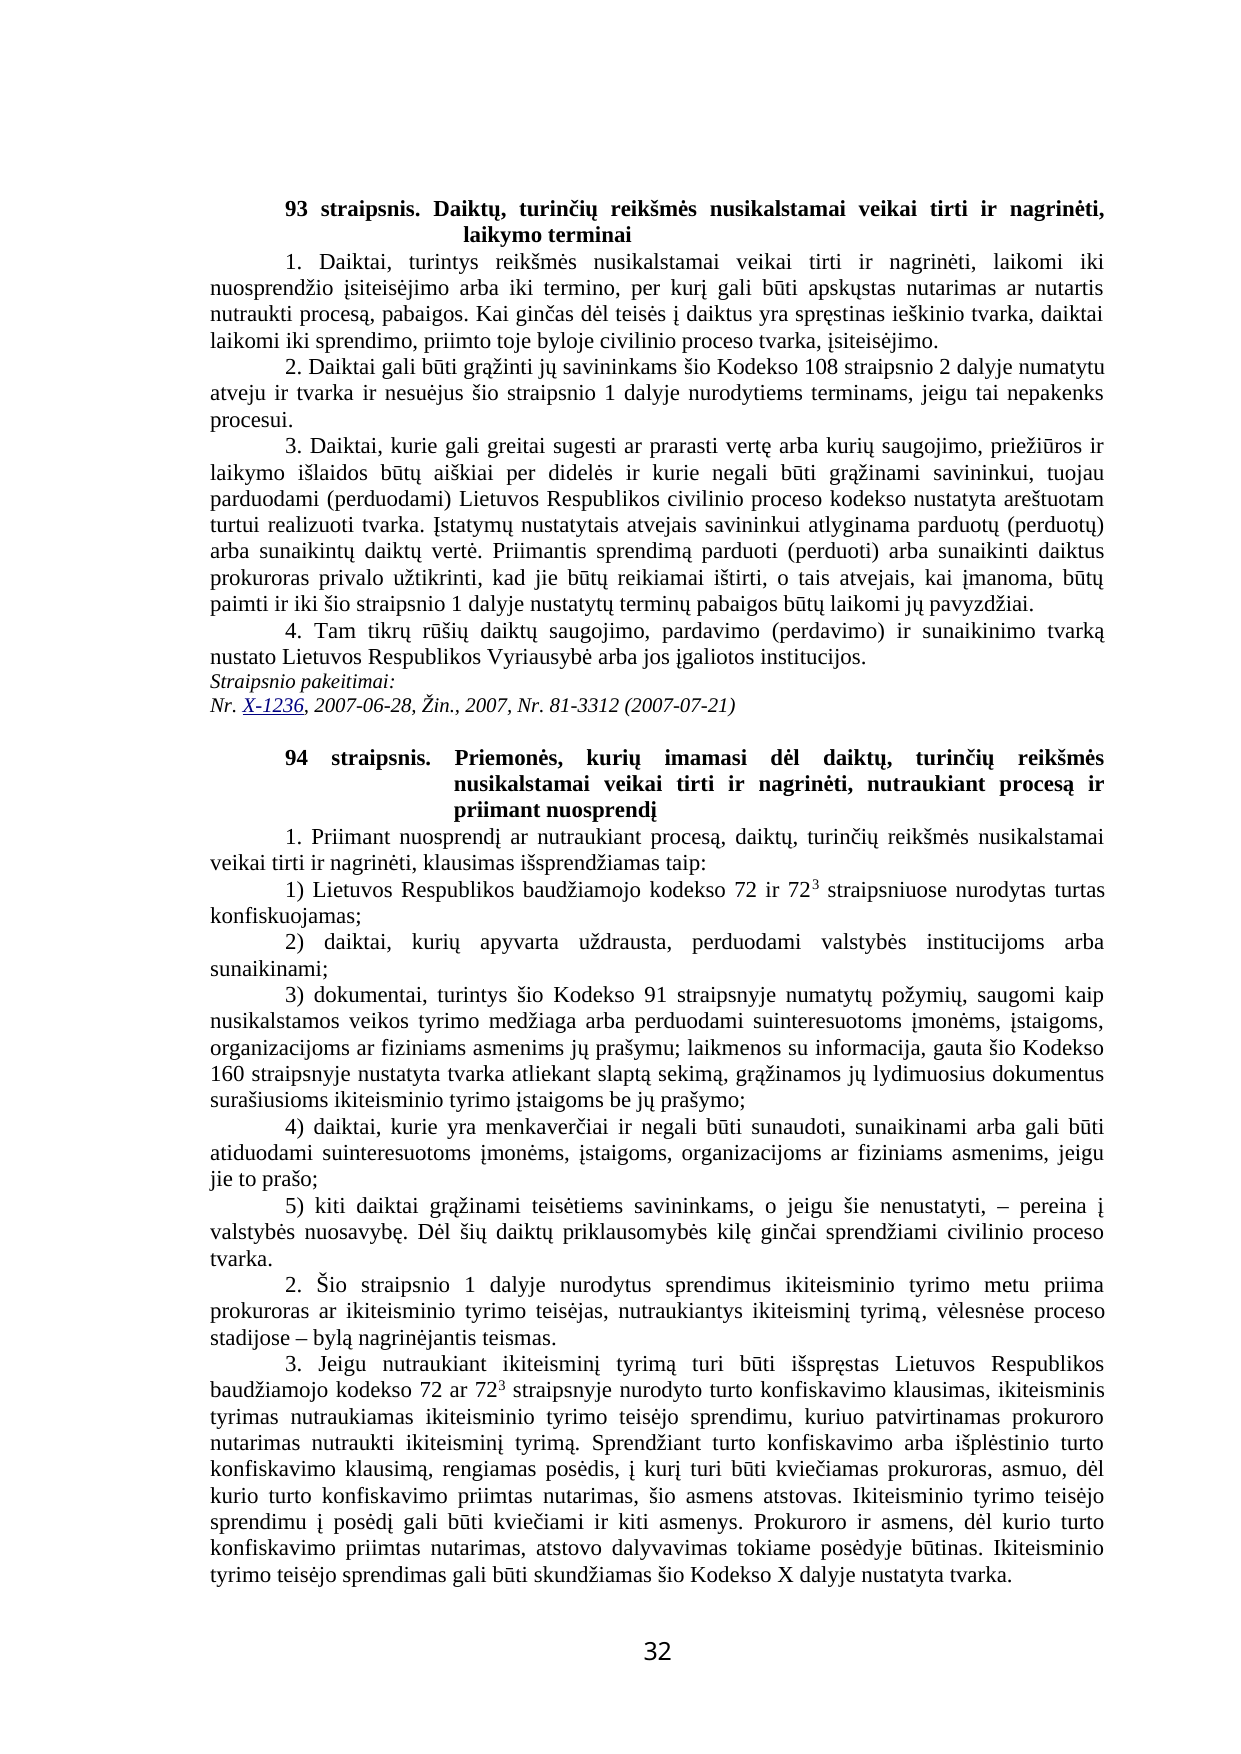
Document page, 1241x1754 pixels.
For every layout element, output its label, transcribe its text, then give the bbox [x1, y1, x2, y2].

text 4. Tam tikrų rūšių daiktų saugojimo, pardavimo (perdavimo) ir sunaikinimo tvarką nustato Lietuvos Respublikos Vyriausybė arba jos įgaliotos institucijos. [210, 617, 1106, 669]
text 2. Daiktai gali būti grąžinti jų savininkams šio Kodekso 108 straipsnio 2 dalyje numatytu atveju ir tvarka ir nesuėjus šio straipsnio 1 dalyje nurodytiems terminams, jeigu tai nepakenks procesui. [210, 353, 1106, 432]
text 3. Jeigu nutraukiant ikiteisminį tyrimą turi būti išspręstas Lietuvos Respublikos baudžiamojo kodekso 72 ar 723 straipsnyje nurodyto turto konfiskavimo klausimas, ikiteisminis tyrimas nutraukiamas ikiteisminio tyrimo teisėjo sprendimu, kuriuo patvirtinamas prokuroro nutarimas nutraukti ikiteisminį tyrimą. Sprendžiant turto konfiskavimo arba išplėstinio turto konfiskavimo klausimą, rengiamas posėdis, į kurį turi būti kviečiamas prokuroras, asmuo, dėl kurio turto konfiskavimo priimtas nutarimas, šio asmens atstovas. Ikiteisminio tyrimo teisėjo sprendimu į posėdį gali būti kviečiami ir kiti asmenys. Prokuroro ir asmens, dėl kurio turto konfiskavimo priimtas nutarimas, atstovo dalyvavimas tokiame posėdyje būtinas. Ikiteisminio tyrimo teisėjo sprendimas gali būti skundžiamas šio Kodekso X dalyje nustatyta tvarka. [210, 1350, 1106, 1587]
text 3. Daiktai, kurie gali greitai sugesti ar prarasti vertę arba kurių saugojimo, priežiūros ir laikymo išlaidos būtų aiškiai per didelės ir kurie negali būti grąžinami savininkui, tuojau parduodami (perduodami) Lietuvos Respublikos civilinio proceso kodekso nustatyta areštuotam turtui realizuoti tvarka. Įstatymų nustatytais atvejais savininkui atlyginama parduotų (perduotų) arba sunaikintų daiktų vertė. Priimantis sprendimą parduoti (perduoti) arba sunaikinti daiktus prokuroras privalo užtikrinti, kad jie būtų reikiamai ištirti, o tais atvejais, kai įmanoma, būtų paimti ir iki šio straipsnio 1 dalyje nustatytų terminų pabaigos būtų laikomi jų pavyzdžiai. [210, 432, 1106, 617]
text 2) daiktai, kurių apyvarta uždrausta, perduodami valstybės institucijoms arba sunaikinami; [210, 928, 1106, 981]
text Nr. X-1236, 2007-06-28, Žin., 2007, Nr. 81-3312 (2007-07-21) [210, 693, 1106, 717]
text 93 straipsnis. Daiktų, turinčių reikšmės nusikalstamai veikai tirti ir nagrinėti, laikymo terminai [285, 195, 1106, 248]
text 4) daiktai, kurie yra menkaverčiai ir negali būti sunaudoti, sunaikinami arba gali būti atiduodami suinteresuotoms įmonėms, įstaigoms, organizacijoms ar fiziniams asmenims, jeigu jie to prašo; [210, 1113, 1106, 1192]
text 5) kiti daiktai grąžinami teisėtiems savininkams, o jeigu šie nenustatyti, – pereina į valstybės nuosavybę. Dėl šių daiktų priklausomybės kilę ginčai sprendžiami civilinio proceso tvarka. [210, 1192, 1106, 1271]
text 94 straipsnis. Priemonės, kurių imamasi dėl daiktų, turinčių reikšmės nusikalstamai veikai tirti ir nagrinėti, nutraukiant procesą ir priimant nuosprendį [285, 744, 1106, 823]
text 3) dokumentai, turintys šio Kodekso 91 straipsnyje numatytų požymių, saugomi kaip nusikalstamos veikos tyrimo medžiaga arba perduodami suinteresuotoms įmonėms, įstaigoms, organizacijoms ar fiziniams asmenims jų prašymu; laikmenos su informacija, gauta šio Kodekso 160 straipsnyje nustatyta tvarka atliekant slaptą sekimą, grąžinamos jų lydimuosius dokumentus surašiusioms ikiteisminio tyrimo įstaigoms be jų prašymo; [210, 981, 1106, 1113]
text 1. Daiktai, turintys reikšmės nusikalstamai veikai tirti ir nagrinėti, laikomi iki nuosprendžio įsiteisėjimo arba iki termino, per kurį gali būti apskųstas nutarimas ar nutartis nutraukti procesą, pabaigos. Kai ginčas dėl teisės į daiktus yra spręstinas ieškinio tvarka, daiktai laikomi iki sprendimo, priimto toje byloje civilinio proceso tvarka, įsiteisėjimo. [210, 248, 1106, 353]
text 2. Šio straipsnio 1 dalyje nurodytus sprendimus ikiteisminio tyrimo metu priima prokuroras ar ikiteisminio tyrimo teisėjas, nutraukiantys ikiteisminį tyrimą, vėlesnėse proceso stadijose – bylą nagrinėjantis teismas. [210, 1271, 1106, 1350]
text 1) Lietuvos Respublikos baudžiamojo kodekso 72 ir 723 straipsniuose nurodytas turtas konfiskuojamas; [210, 876, 1106, 928]
text 1. Priimant nuosprendį ar nutraukiant procesą, daiktų, turinčių reikšmės nusikalstamai veikai tirti ir nagrinėti, klausimas išsprendžiamas taip: [210, 823, 1106, 876]
text Straipsnio pakeitimai: [210, 669, 1106, 693]
